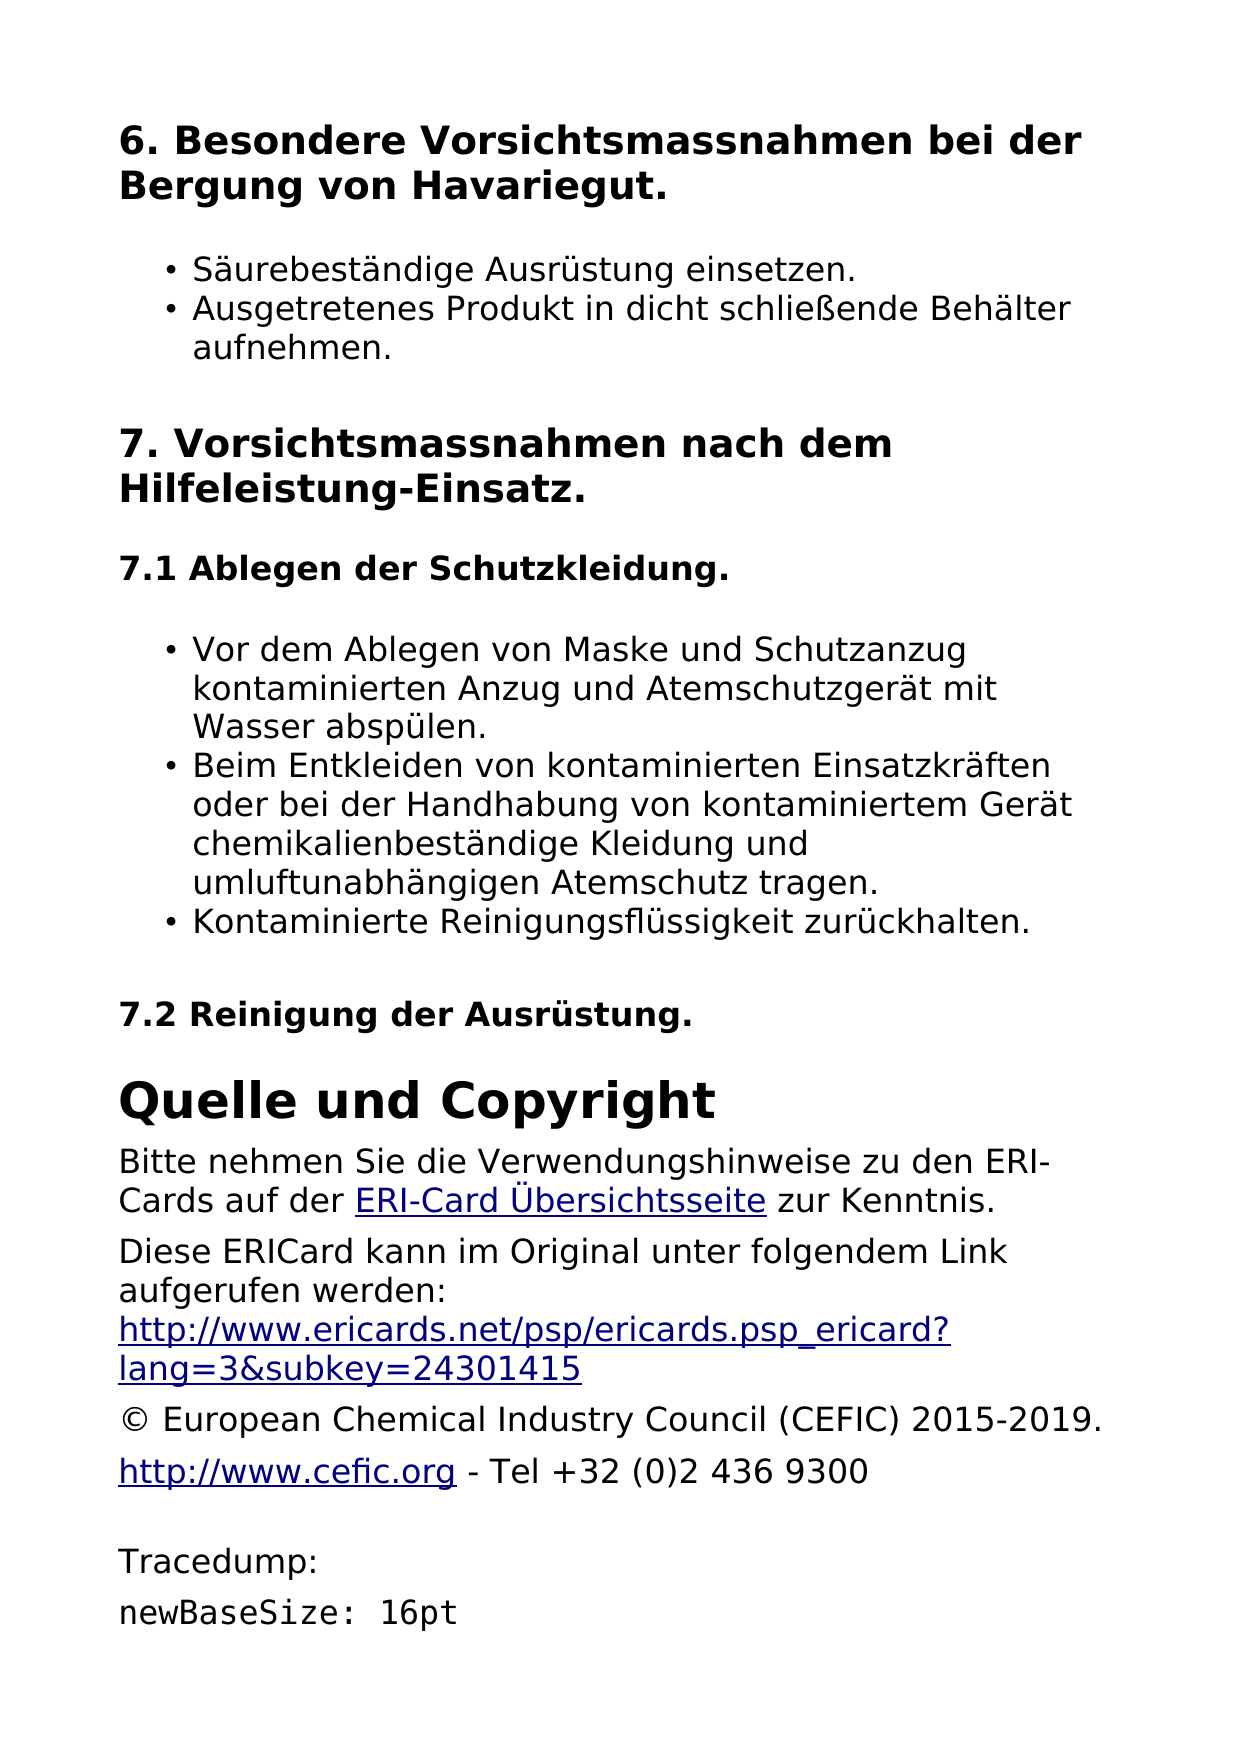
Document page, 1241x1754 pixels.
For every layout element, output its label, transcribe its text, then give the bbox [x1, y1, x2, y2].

text Diese ERICard kann im Original unter folgendem Link aufgerufen werden: http://www.ericards.net/psp/ericards.psp_ericard?lang=3&subkey=24301415 [118, 1233, 1122, 1388]
text http://www.cefic.org - Tel +32 (0)2 436 9300 [118, 1452, 1122, 1491]
list Säurebeständige Ausrüstung einsetzen. [177, 251, 1122, 289]
subtitle 7.1 Ablegen der Schutzkleidung. [118, 549, 1122, 588]
subtitle 6. Besondere Vorsichtsmassnahmen bei der Bergung von Havariegut. [118, 118, 1122, 208]
text © European Chemical Industry Council (CEFIC) 2015-2019. [118, 1401, 1122, 1440]
text Bitte nehmen Sie die Verwendungshinweise zu den ERI-Cards auf der ERI-Card Übersichtsseite zur Kenntnis. [118, 1143, 1122, 1220]
list Beim Entkleiden von kontaminierten Einsatzkräften oder bei der Handhabung von kontaminiertem Gerät chemikalienbeständige Kleidung und umluftunabhängigen Atemschutz tragen. [177, 747, 1122, 902]
text newBaseSize: 16pt [118, 1594, 1122, 1633]
subtitle 7.2 Reinigung der Ausrüstung. [118, 996, 1122, 1034]
list Ausgetretenes Produkt in dicht schließende Behälter aufnehmen. [177, 289, 1122, 367]
subtitle Quelle und Copyright [118, 1072, 1122, 1130]
list Kontaminierte Reinigungsflüssigkeit zurückhalten. [177, 902, 1122, 941]
list Vor dem Ablegen von Maske und Schutzanzug kontaminierten Anzug und Atemschutzgerät mit Wasser abspülen. [177, 630, 1122, 747]
subtitle 7. Vorsichtsmassnahmen nach dem Hilfeleistung-Einsatz. [118, 422, 1122, 512]
text Tracedump: [118, 1503, 1122, 1581]
